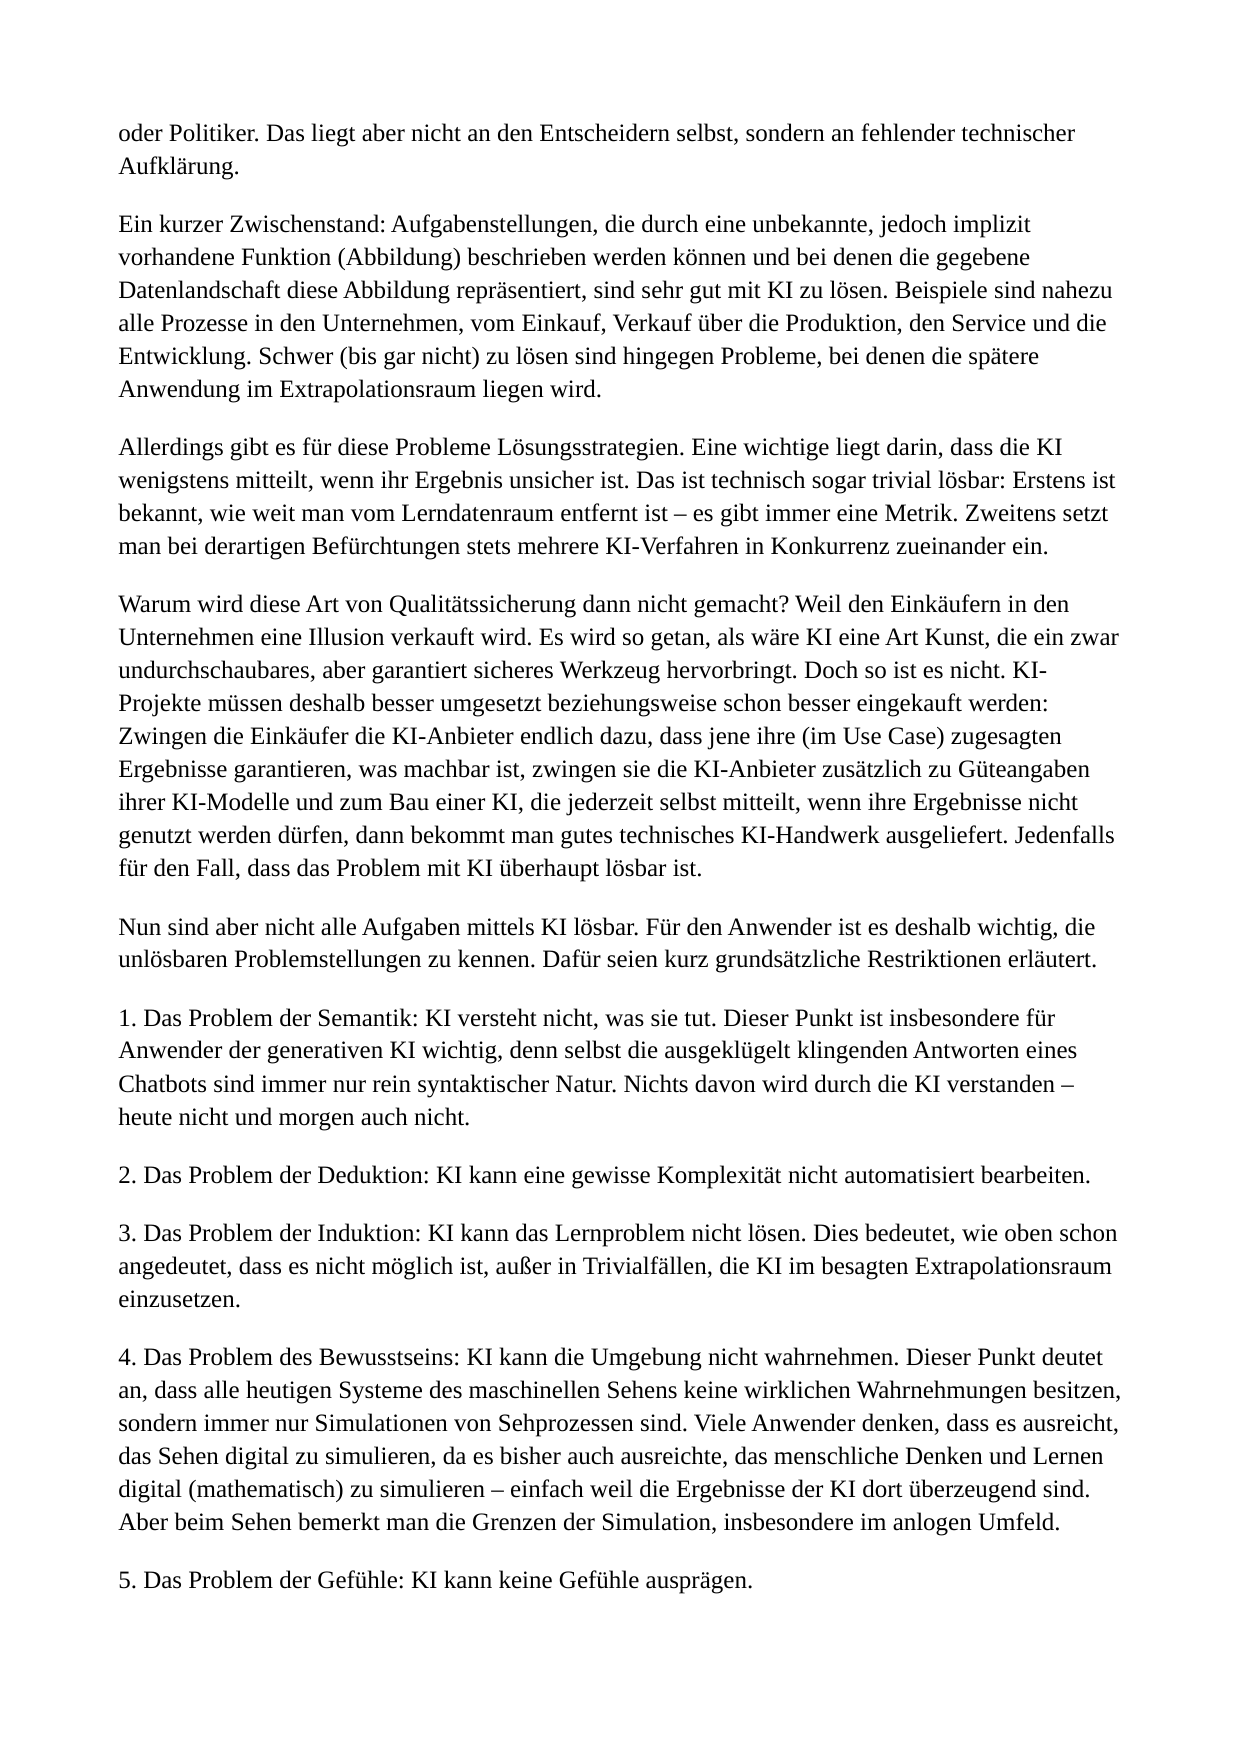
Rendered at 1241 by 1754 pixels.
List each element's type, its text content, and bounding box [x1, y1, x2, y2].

text 3. Das Problem der Induktion: KI kann das Lernproblem nicht lösen. Dies bedeutet, wie oben schon angedeutet, dass es nicht möglich ist, außer in Trivialfällen, die KI im besagten Extrapolationsraum einzusetzen. [118, 1218, 1122, 1312]
text 2. Das Problem der Deduktion: KI kann eine gewisse Komplexität nicht automatisiert bearbeiten. [118, 1160, 1122, 1188]
text 5. Das Problem der Gefühle: KI kann keine Gefühle ausprägen. [118, 1565, 1122, 1594]
text Ein kurzer Zwischenstand: Aufgabenstellungen, die durch eine unbekannte, jedoch implizit vorhandene Funktion (Abbildung) beschrieben werden können und bei denen die gegebene Datenlandschaft diese Abbildung repräsentiert, sind sehr gut mit KI zu lösen. Beispiele sind nahezu alle Prozesse in den Unternehmen, vom Einkauf, Verkauf über die Produktion, den Service und die Entwicklung. Schwer (bis gar nicht) zu lösen sind hingegen Probleme, bei denen die spätere Anwendung im Extrapolationsraum liegen wird. [118, 209, 1122, 403]
text 1. Das Problem der Semantik: KI versteht nicht, was sie tut. Dieser Punkt ist insbesondere für Anwender der generativen KI wichtig, denn selbst die ausgeklügelt klingenden Antworten eines Chatbots sind immer nur rein syntaktischer Natur. Nichts davon wird durch die KI verstanden – heute nicht und morgen auch nicht. [118, 1003, 1122, 1130]
text oder Politiker. Das liegt aber nicht an den Entscheidern selbst, sondern an fehlender technischer Aufklärung. [118, 118, 1122, 180]
text Warum wird diese Art von Qualitätssicherung dann nicht gemacht? Weil den Einkäufern in den Unternehmen eine Illusion verkauft wird. Es wird so getan, als wäre KI eine Art Kunst, die ein zwar undurchschaubares, aber garantiert sicheres Werkzeug hervorbringt. Doch so ist es nicht. KI-Projekte müssen deshalb besser umgesetzt beziehungsweise schon besser eingekauft werden: Zwingen die Einkäufer die KI-Anbieter endlich dazu, dass jene ihre (im Use Case) zugesagten Ergebnisse garantieren, was machbar ist, zwingen sie die KI-Anbieter zusätzlich zu Güteangaben ihrer KI-Modelle und zum Bau einer KI, die jederzeit selbst mitteilt, wenn ihre Ergebnisse nicht genutzt werden dürfen, dann bekommt man gutes technisches KI-Handwerk ausgeliefert. Jedenfalls für den Fall, dass das Problem mit KI überhaupt lösbar ist. [118, 589, 1122, 882]
text Nun sind aber nicht alle Aufgaben mittels KI lösbar. Für den Anwender ist es deshalb wichtig, die unlösbaren Problemstellungen zu kennen. Dafür seien kurz grundsätzliche Restriktionen erläutert. [118, 912, 1122, 973]
text Allerdings gibt es für diese Probleme Lösungsstrategien. Eine wichtige liegt darin, dass die KI wenigstens mitteilt, wenn ihr Ergebnis unsicher ist. Das ist technisch sogar trivial lösbar: Erstens ist bekannt, wie weit man vom Lerndatenraum entfernt ist – es gibt immer eine Metrik. Zweitens setzt man bei derartigen Befürchtungen stets mehrere KI-Verfahren in Konkurrenz zueinander ein. [118, 432, 1122, 560]
text 4. Das Problem des Bewusstseins: KI kann die Umgebung nicht wahrnehmen. Dieser Punkt deutet an, dass alle heutigen Systeme des maschinellen Sehens keine wirklichen Wahrnehmungen besitzen, sondern immer nur Simulationen von Sehprozessen sind. Viele Anwender denken, dass es ausreicht, das Sehen digital zu simulieren, da es bisher auch ausreichte, das menschliche Denken und Lernen digital (mathematisch) zu simulieren – einfach weil die Ergebnisse der KI dort überzeugend sind. Aber beim Sehen bemerkt man die Grenzen der Simulation, insbesondere im anlogen Umfeld. [118, 1342, 1122, 1536]
